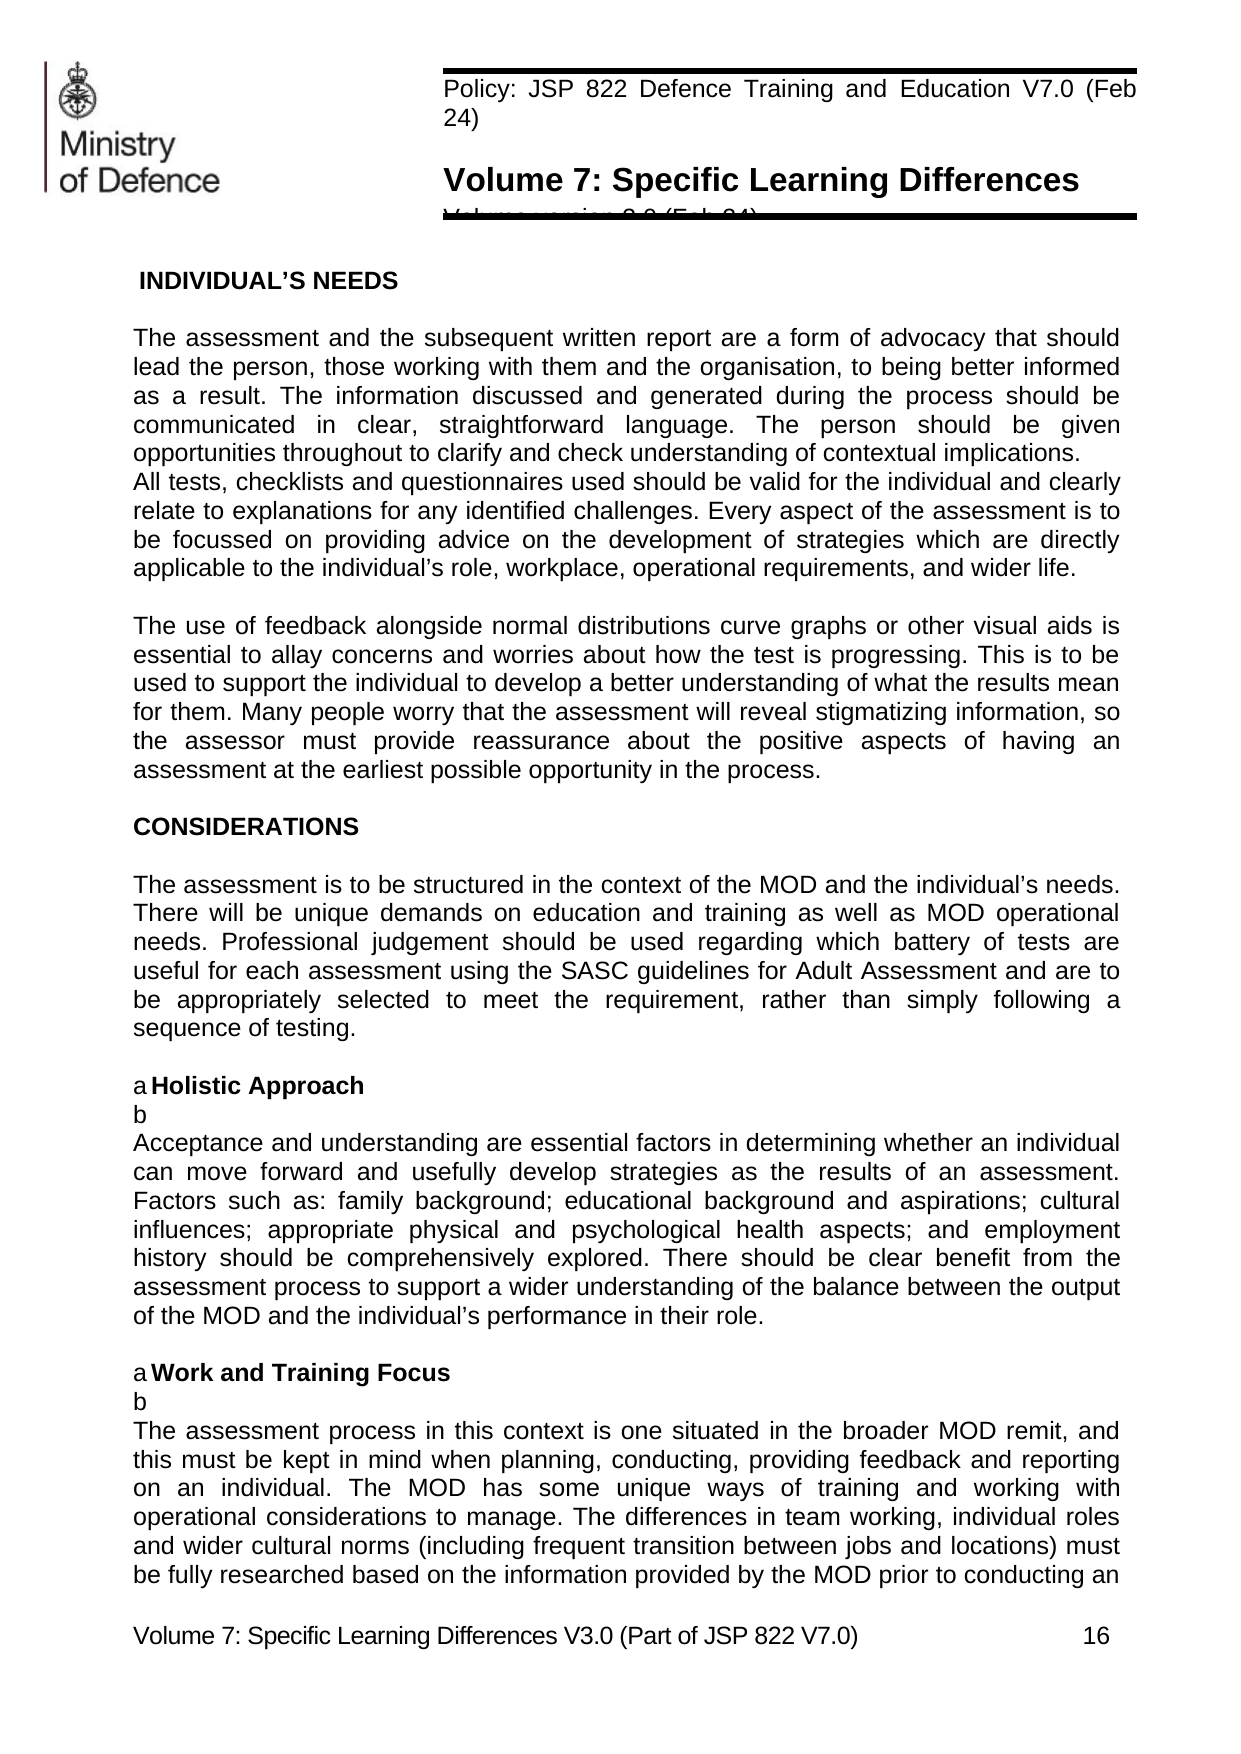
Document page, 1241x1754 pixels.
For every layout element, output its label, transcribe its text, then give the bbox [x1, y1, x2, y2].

text The use of feedback alongside normal distributions curve graphs or other visual aids is essential to allay concerns and worries about how the test is progressing. This is to be used to support the individual to develop a better understanding of what the results mean for them. Many people worry that the assessment will reveal stigmatizing information, so the assessor must provide reassurance about the positive aspects of having an assessment at the earliest possible opportunity in the process. [133, 611, 1122, 783]
text Acceptance and understanding are essential factors in determining whether an individual can move forward and usefully develop strategies as the results of an assessment. Factors such as: family background; educational background and aspirations; cultural influences; appropriate physical and psychological health aspects; and employment history should be comprehensively explored. There should be clear benefit from the assessment process to support a wider understanding of the balance between the output of the MOD and the individual’s performance in their role. [133, 1128, 1122, 1329]
text The assessment and the subsequent written report are a form of advocacy that should lead the person, those working with them and the organisation, to being better informed as a result. The information discussed and generated during the process should be communicated in clear, straightforward language. The person should be given opportunities throughout to clarify and check understanding of contextual implications. [133, 323, 1122, 467]
text CONSIDERATIONS [133, 812, 1122, 841]
text The assessment process in this context is one situated in the broader MOD remit, and this must be kept in mind when planning, conducting, providing feedback and reporting on an individual. The MOD has some unique ways of training and working with operational considerations to manage. The differences in team working, individual roles and wider cultural norms (including frequent transition between jobs and locations) must be fully researched based on the information provided by the MOD prior to conducting an [133, 1416, 1122, 1588]
text INDIVIDUAL’S NEEDS [133, 266, 1122, 294]
text All tests, checklists and questionnaires used should be valid for the individual and clearly relate to explanations for any identified challenges. Every aspect of the assessment is to be focussed on providing advice on the development of strategies which are directly applicable to the individual’s role, workplace, operational requirements, and wider life. [133, 467, 1122, 582]
text The assessment is to be structured in the context of the MOD and the individual’s needs. There will be unique demands on education and training as well as MOD operational needs. Professional judgement should be used regarding which battery of tests are useful for each assessment using the SASC guidelines for Adult Assessment and are to be appropriately selected to meet the requirement, rather than simply following a sequence of testing. [133, 869, 1122, 1042]
list Holistic Approach [133, 1071, 1122, 1099]
list Work and Training Focus [133, 1358, 1122, 1387]
